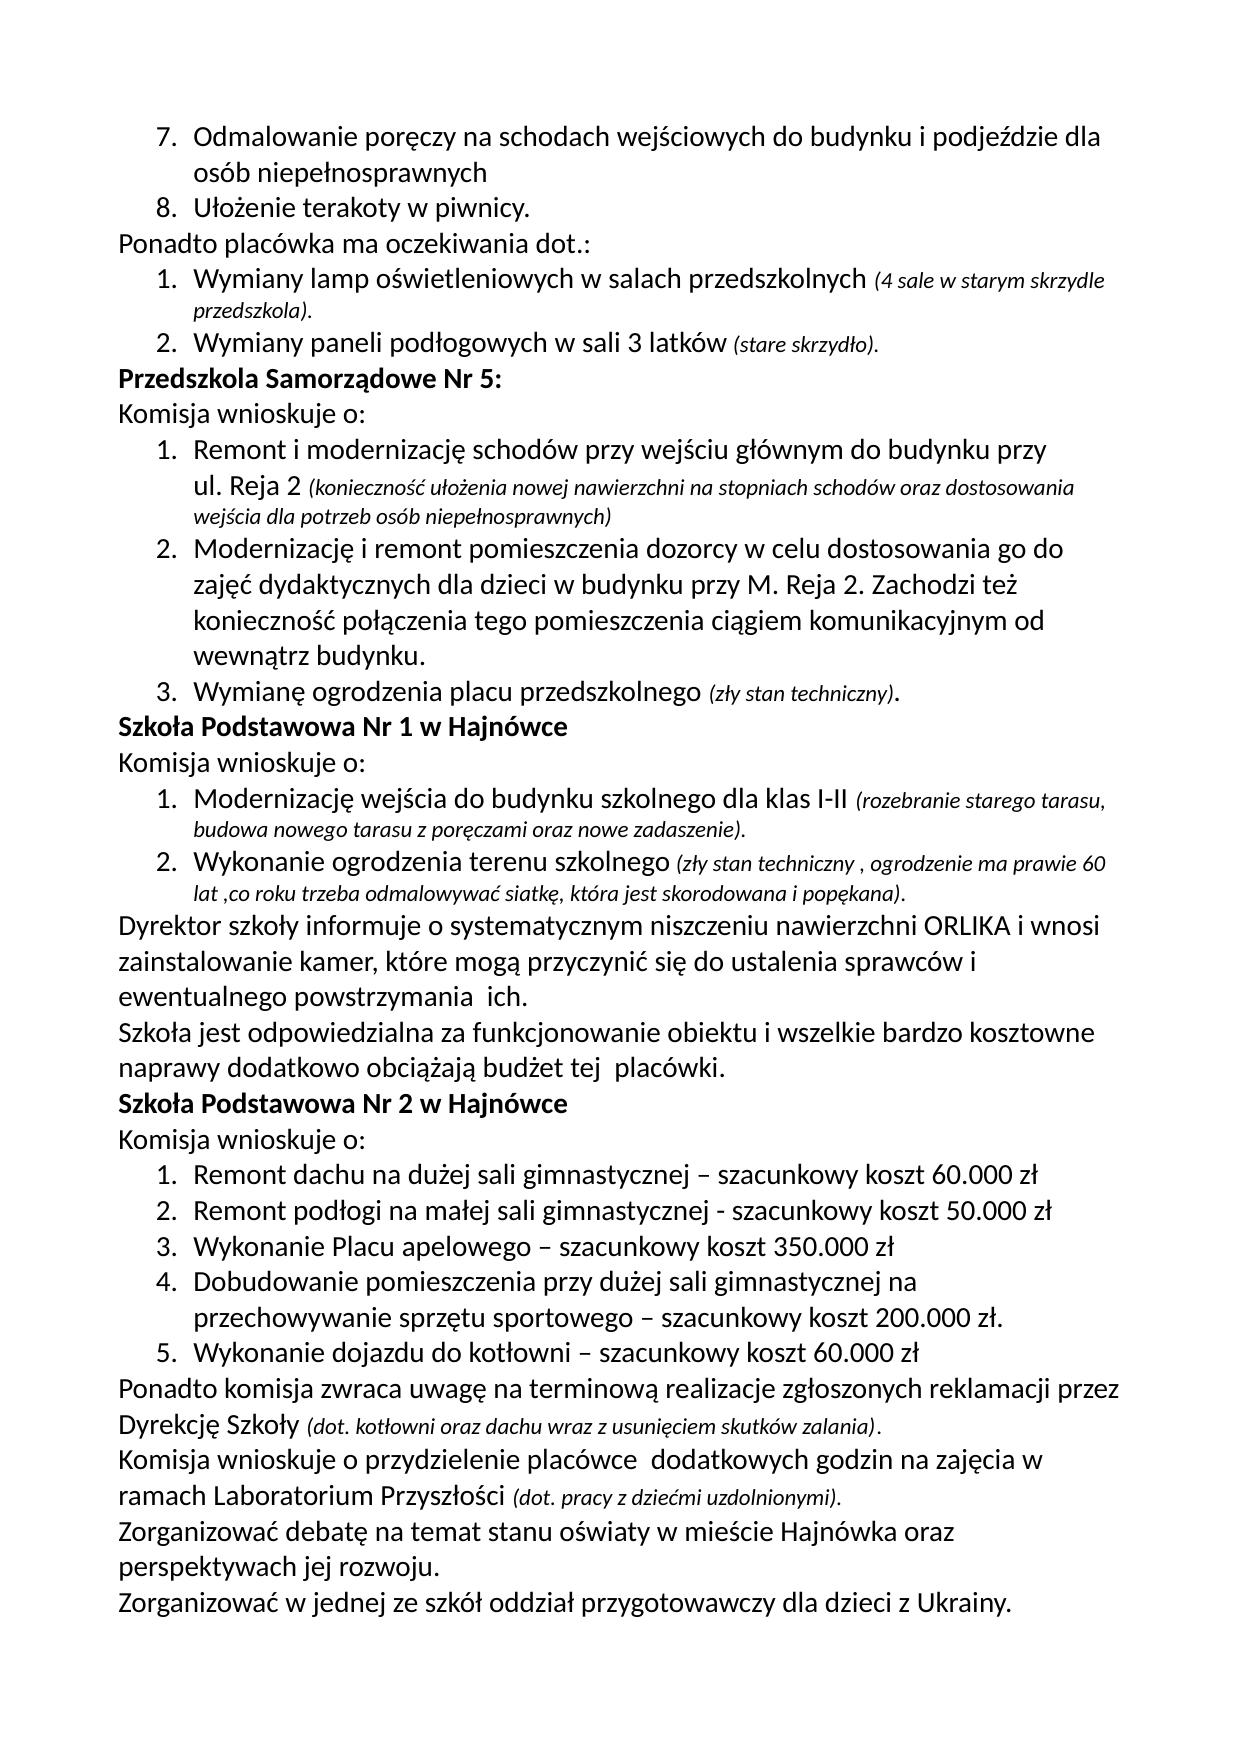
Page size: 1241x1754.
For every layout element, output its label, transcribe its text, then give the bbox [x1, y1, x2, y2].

list Wymiany lamp oświetleniowych w salach przedszkolnych (4 sale w starym skrzydle przedszkola). [156, 261, 1122, 324]
list Wymianę ogrodzenia placu przedszkolnego (zły stan techniczny). [156, 673, 1122, 708]
list Wykonanie Placu apelowego – szacunkowy koszt 350.000 zł [156, 1228, 1122, 1263]
list Modernizację i remont pomieszczenia dozorcy w celu dostosowania go do zajęć dydaktycznych dla dzieci w budynku przy M. Reja 2. Zachodzi też konieczność połączenia tego pomieszczenia ciągiem komunikacyjnym od wewnątrz budynku. [156, 530, 1122, 673]
list Modernizację wejścia do budynku szkolnego dla klas I-II (rozebranie starego tarasu, budowa nowego tarasu z poręczami oraz nowe zadaszenie). [156, 780, 1122, 843]
text Przedszkola Samorządowe Nr 5: [118, 360, 1122, 396]
text Komisja wnioskuje o: [118, 396, 1122, 431]
text Zorganizować debatę na temat stanu oświaty w mieście Hajnówka oraz perspektywach jej rozwoju. [118, 1513, 1122, 1584]
text Szkoła Podstawowa Nr 1 w Hajnówce [118, 708, 1122, 744]
list Wymiany paneli podłogowych w sali 3 latków (stare skrzydło). [156, 324, 1122, 360]
list Wykonanie ogrodzenia terenu szkolnego (zły stan techniczny , ogrodzenie ma prawie 60 lat ,co roku trzeba odmalowywać siatkę, która jest skorodowana i popękana). [156, 843, 1122, 907]
text Szkoła jest odpowiedzialna za funkcjonowanie obiektu i wszelkie bardzo kosztowne naprawy dodatkowo obciążają budżet tej placówki. [118, 1014, 1122, 1085]
text Szkoła Podstawowa Nr 2 w Hajnówce [118, 1085, 1122, 1121]
text Dyrektor szkoły informuje o systematycznym niszczeniu nawierzchni ORLIKA i wnosi zainstalowanie kamer, które mogą przyczynić się do ustalenia sprawców i ewentualnego powstrzymania ich. [118, 907, 1122, 1014]
text Komisja wnioskuje o: [118, 1121, 1122, 1156]
list Remont podłogi na małej sali gimnastycznej - szacunkowy koszt 50.000 zł [156, 1192, 1122, 1228]
list Remont dachu na dużej sali gimnastycznej – szacunkowy koszt 60.000 zł [156, 1156, 1122, 1192]
list Wykonanie dojazdu do kotłowni – szacunkowy koszt 60.000 zł [156, 1334, 1122, 1370]
list Dobudowanie pomieszczenia przy dużej sali gimnastycznej na przechowywanie sprzętu sportowego – szacunkowy koszt 200.000 zł. [156, 1263, 1122, 1334]
list Remont i modernizację schodów przy wejściu głównym do budynku przy ul. Reja 2 (konieczność ułożenia nowej nawierzchni na stopniach schodów oraz dostosowania wejścia dla potrzeb osób niepełnosprawnych) [156, 431, 1122, 530]
text Komisja wnioskuje o przydzielenie placówce dodatkowych godzin na zajęcia w ramach Laboratorium Przyszłości (dot. pracy z dziećmi uzdolnionymi). [118, 1441, 1122, 1513]
text Zorganizować w jednej ze szkół oddział przygotowawczy dla dzieci z Ukrainy. [118, 1584, 1122, 1619]
text Ponadto placówka ma oczekiwania dot.: [118, 225, 1122, 261]
list Ułożenie terakoty w piwnicy. [156, 189, 1122, 225]
list Odmalowanie poręczy na schodach wejściowych do budynku i podjeździe dla osób niepełnosprawnych [156, 118, 1122, 189]
text Komisja wnioskuje o: [118, 744, 1122, 780]
text Ponadto komisja zwraca uwagę na terminową realizacje zgłoszonych reklamacji przez Dyrekcję Szkoły (dot. kotłowni oraz dachu wraz z usunięciem skutków zalania). [118, 1370, 1122, 1441]
